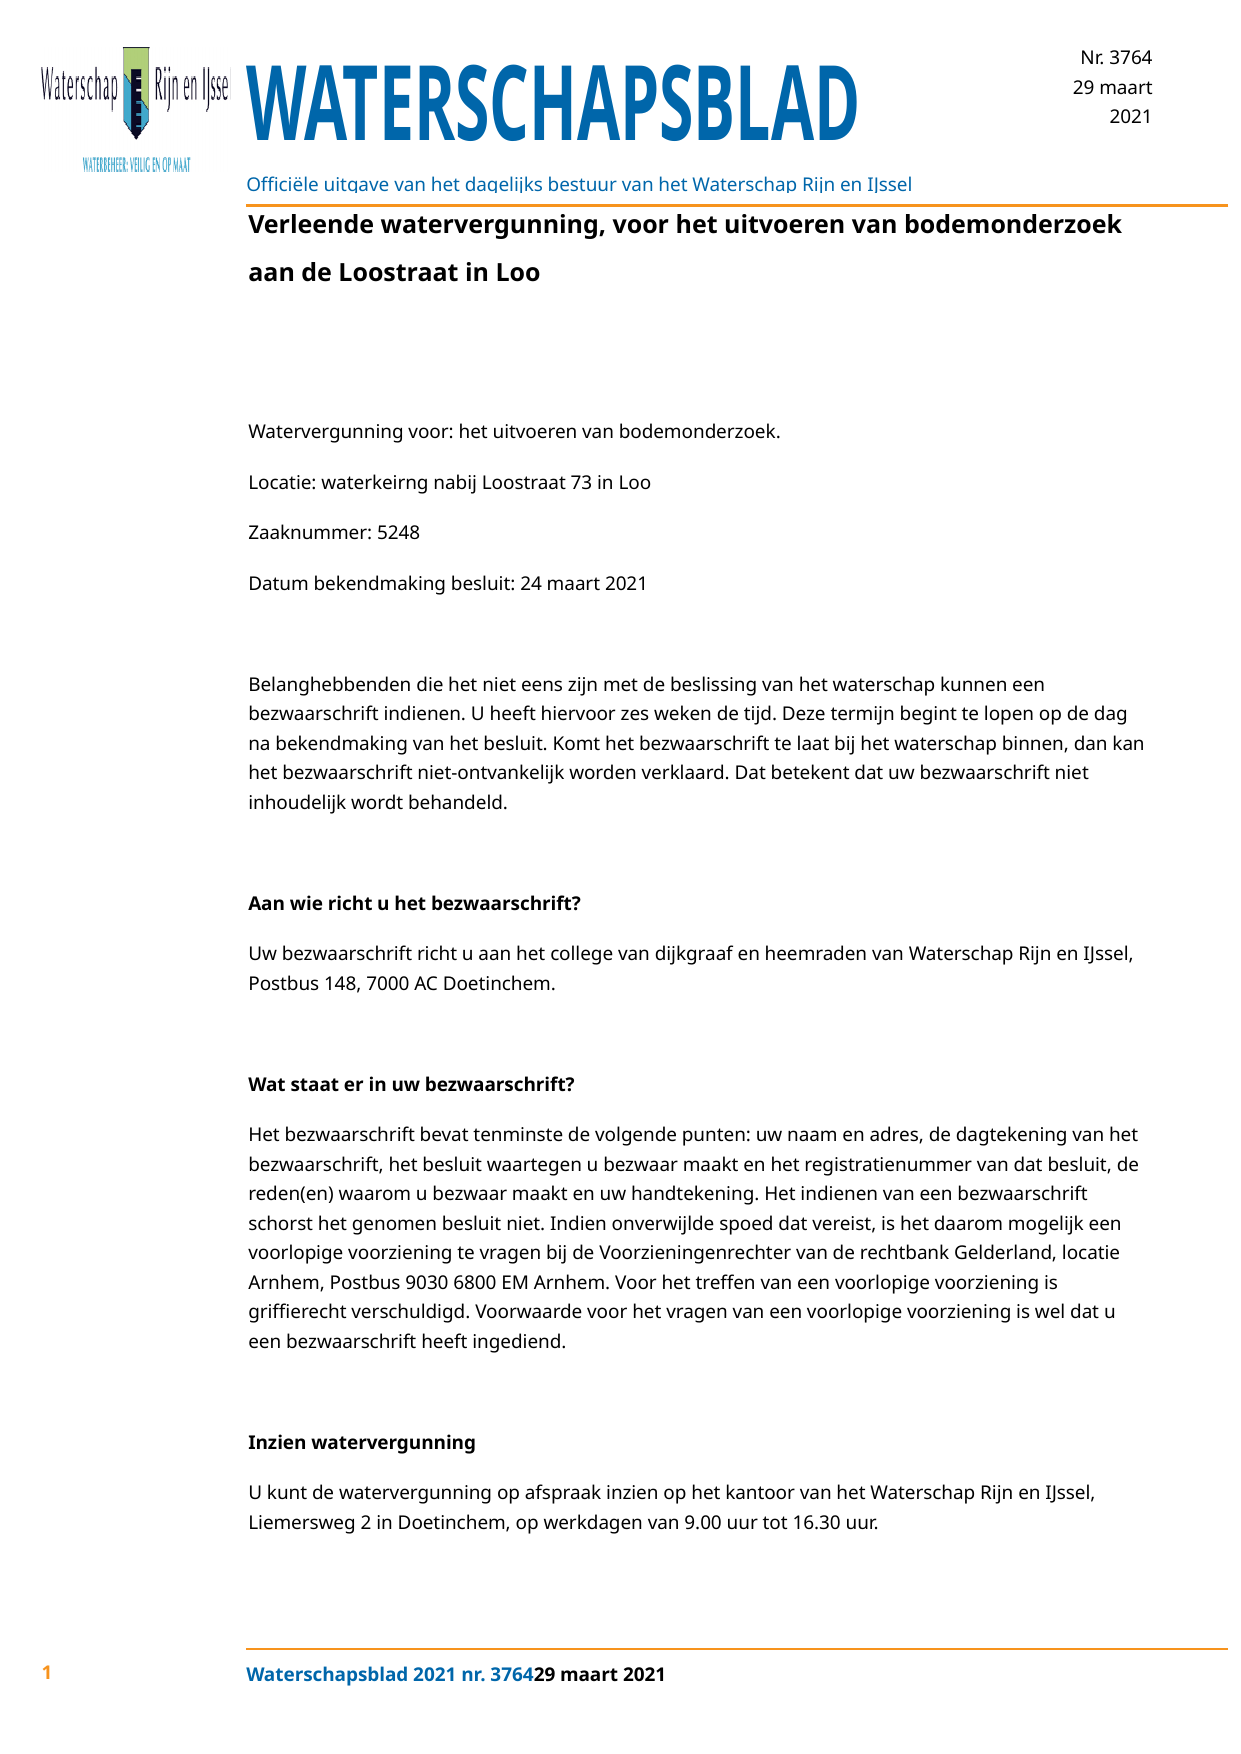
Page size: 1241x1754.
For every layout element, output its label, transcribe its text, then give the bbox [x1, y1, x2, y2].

picture [41, 47, 231, 172]
text Uw bezwaarschrift richt u aan het college van dijkgraaf en heemraden van Waterschap Rijn en IJssel, Postbus 148, 7000 AC Doetinchem. [248, 940, 1152, 996]
text Zaaknummer: 5248 [248, 519, 1152, 545]
text Aan wie richt u het bezwaarschrift? [248, 890, 1152, 916]
text Locatie: waterkeirng nabij Loostraat 73 in Loo [248, 469, 1152, 495]
text Inzien watervergunning [248, 1429, 1152, 1455]
text U kunt de watervergunning op afspraak inzien op het kantoor van het Waterschap Rijn en IJssel, Liemersweg 2 in Doetinchem, op werkdagen van 9.00 uur tot 16.30 uur. [248, 1479, 1152, 1535]
text Wat staat er in uw bezwaarschrift? [248, 1071, 1152, 1097]
text Watervergunning voor: het uitvoeren van bodemonderzoek. [248, 419, 1152, 444]
text Het bezwaarschrift bevat tenminste de volgende punten: uw naam en adres, de dagtekening van het bezwaarschrift, het besluit waartegen u bezwaar maakt en het registratienummer van dat besluit, de reden(en) waarom u bezwaar maakt en uw handtekening. Het indienen van een bezwaarschrift schorst het genomen besluit niet. Indien onverwijlde spoed dat vereist, is het daarom mogelijk een voorlopige voorziening te vragen bij de Voorzieningenrechter van de rechtbank Gelderland, locatie Arnhem, Postbus 9030 6800 EM Arnhem. Voor het treffen van een voorlopige voorziening is griffierecht verschuldigd. Voorwaarde voor het vragen van een voorlopige voorziening is wel dat u een bezwaarschrift heeft ingediend. [248, 1121, 1152, 1354]
text Verleende watervergunning, voor het uitvoeren van bodemonderzoek aan de Loostraat in Loo [248, 207, 1152, 288]
text Belanghebbenden die het niet eens zijn met de beslissing van het waterschap kunnen een bezwaarschrift indienen. U heeft hiervoor zes weken de tijd. Deze termijn begint te lopen op de dag na bekendmaking van het besluit. Komt het bezwaarschrift te laat bij het waterschap binnen, dan kan het bezwaarschrift niet-ontvankelijk worden verklaard. Dat betekent dat uw bezwaarschrift niet inhoudelijk wordt behandeld. [248, 671, 1152, 815]
text Datum bekendmaking besluit: 24 maart 2021 [248, 570, 1152, 596]
